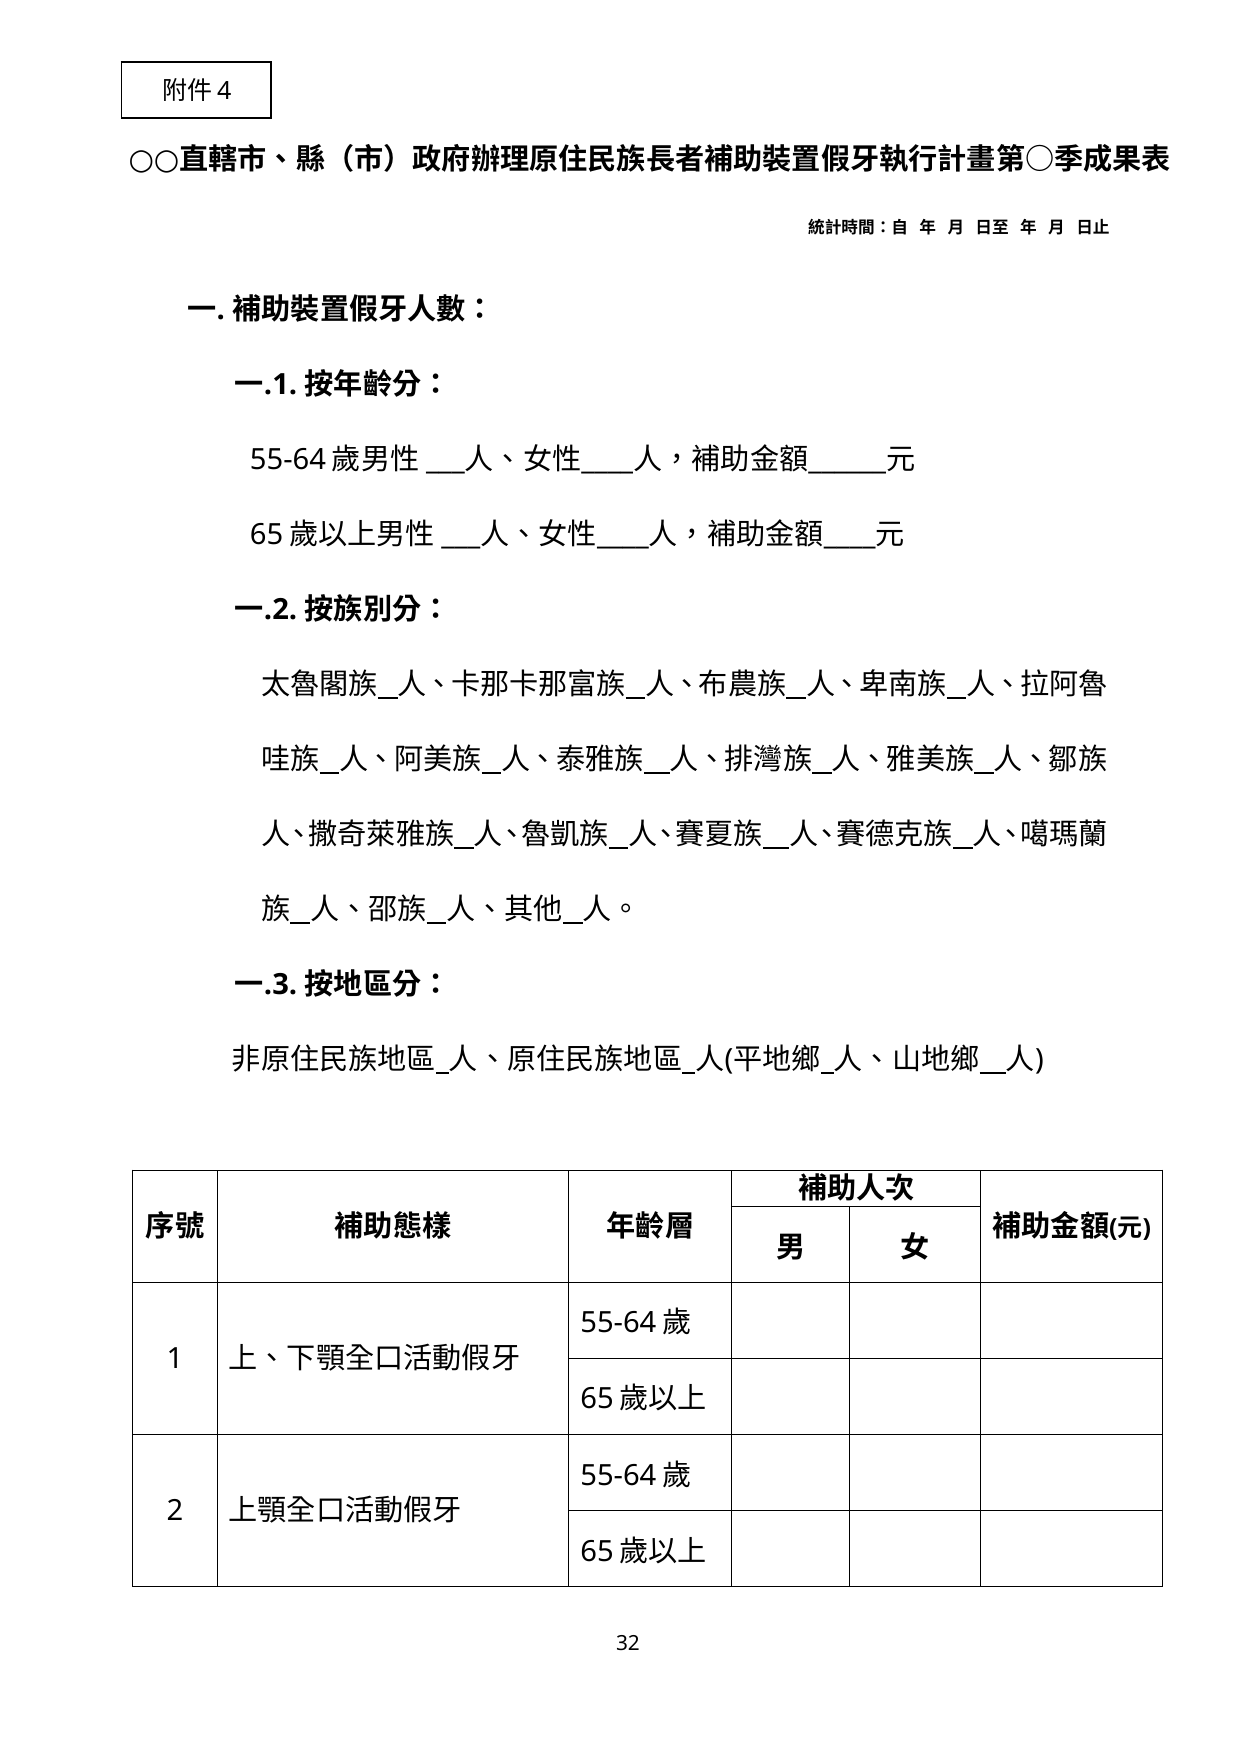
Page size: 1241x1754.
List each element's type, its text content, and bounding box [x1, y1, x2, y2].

table_cell 男 [732, 1207, 849, 1282]
text ○○直轄市、縣（市）政府辦理原住民族長者補助裝置假牙執行計畫第○季成果表 [128, 119, 1206, 194]
table_cell 上、下顎全口活動假牙 [218, 1283, 568, 1434]
table_header 補助金額(元) [981, 1171, 1162, 1282]
table_header 序號 [133, 1171, 217, 1282]
table_header 補助態樣 [218, 1171, 568, 1282]
table_cell [732, 1435, 849, 1510]
table_cell [981, 1511, 1162, 1586]
table_header 年齡層 [569, 1171, 731, 1282]
list 按地區分： [234, 944, 1107, 1019]
text 太魯閣族 人、卡那卡那富族 人、布農族 人、卑南族 人、拉阿魯哇族 人、阿美族 人、泰雅族 人、排灣族 人、雅美族 人、鄒族 人、撒奇萊雅族 人、魯凱族 人、賽夏族 人、賽德克族 人、噶瑪蘭族 人、邵族 人、其他 人。 [261, 644, 1107, 944]
table_header 補助人次 [732, 1171, 980, 1206]
table_cell [732, 1511, 849, 1586]
text 非原住民族地區 人、原住民族地區 人(平地鄉 人、山地鄉 人) [232, 1019, 1107, 1094]
text 附件4 [137, 70, 256, 107]
table_cell [732, 1283, 849, 1358]
table_cell [850, 1511, 980, 1586]
table_cell [850, 1283, 980, 1358]
list 補助裝置假牙人數： [187, 269, 1107, 344]
table_cell 女 [850, 1207, 980, 1282]
list 按族別分： [234, 569, 1107, 644]
table_cell [850, 1435, 980, 1510]
table_cell [981, 1435, 1162, 1510]
table_cell [732, 1359, 849, 1434]
text 55-64歲男性 ___人、女性____人，補助金額______元 [234, 419, 1107, 494]
table_cell 65歲以上 [569, 1359, 731, 1434]
table_cell 65歲以上 [569, 1511, 731, 1586]
table_cell [981, 1283, 1162, 1358]
table_cell [981, 1359, 1162, 1434]
text 統計時間：自 年 月 日至 年 月 日止 [808, 218, 1182, 237]
table_cell 2 [133, 1435, 217, 1586]
table_cell [850, 1359, 980, 1434]
table_cell 55-64歲 [569, 1435, 731, 1510]
table_cell 1 [133, 1283, 217, 1434]
list 按年齡分： [234, 344, 1107, 419]
table_cell 55-64歲 [569, 1283, 731, 1358]
text 65歲以上男性 ___人、女性____人，補助金額____元 [234, 494, 1107, 569]
table_cell 上顎全口活動假牙 [218, 1435, 568, 1586]
